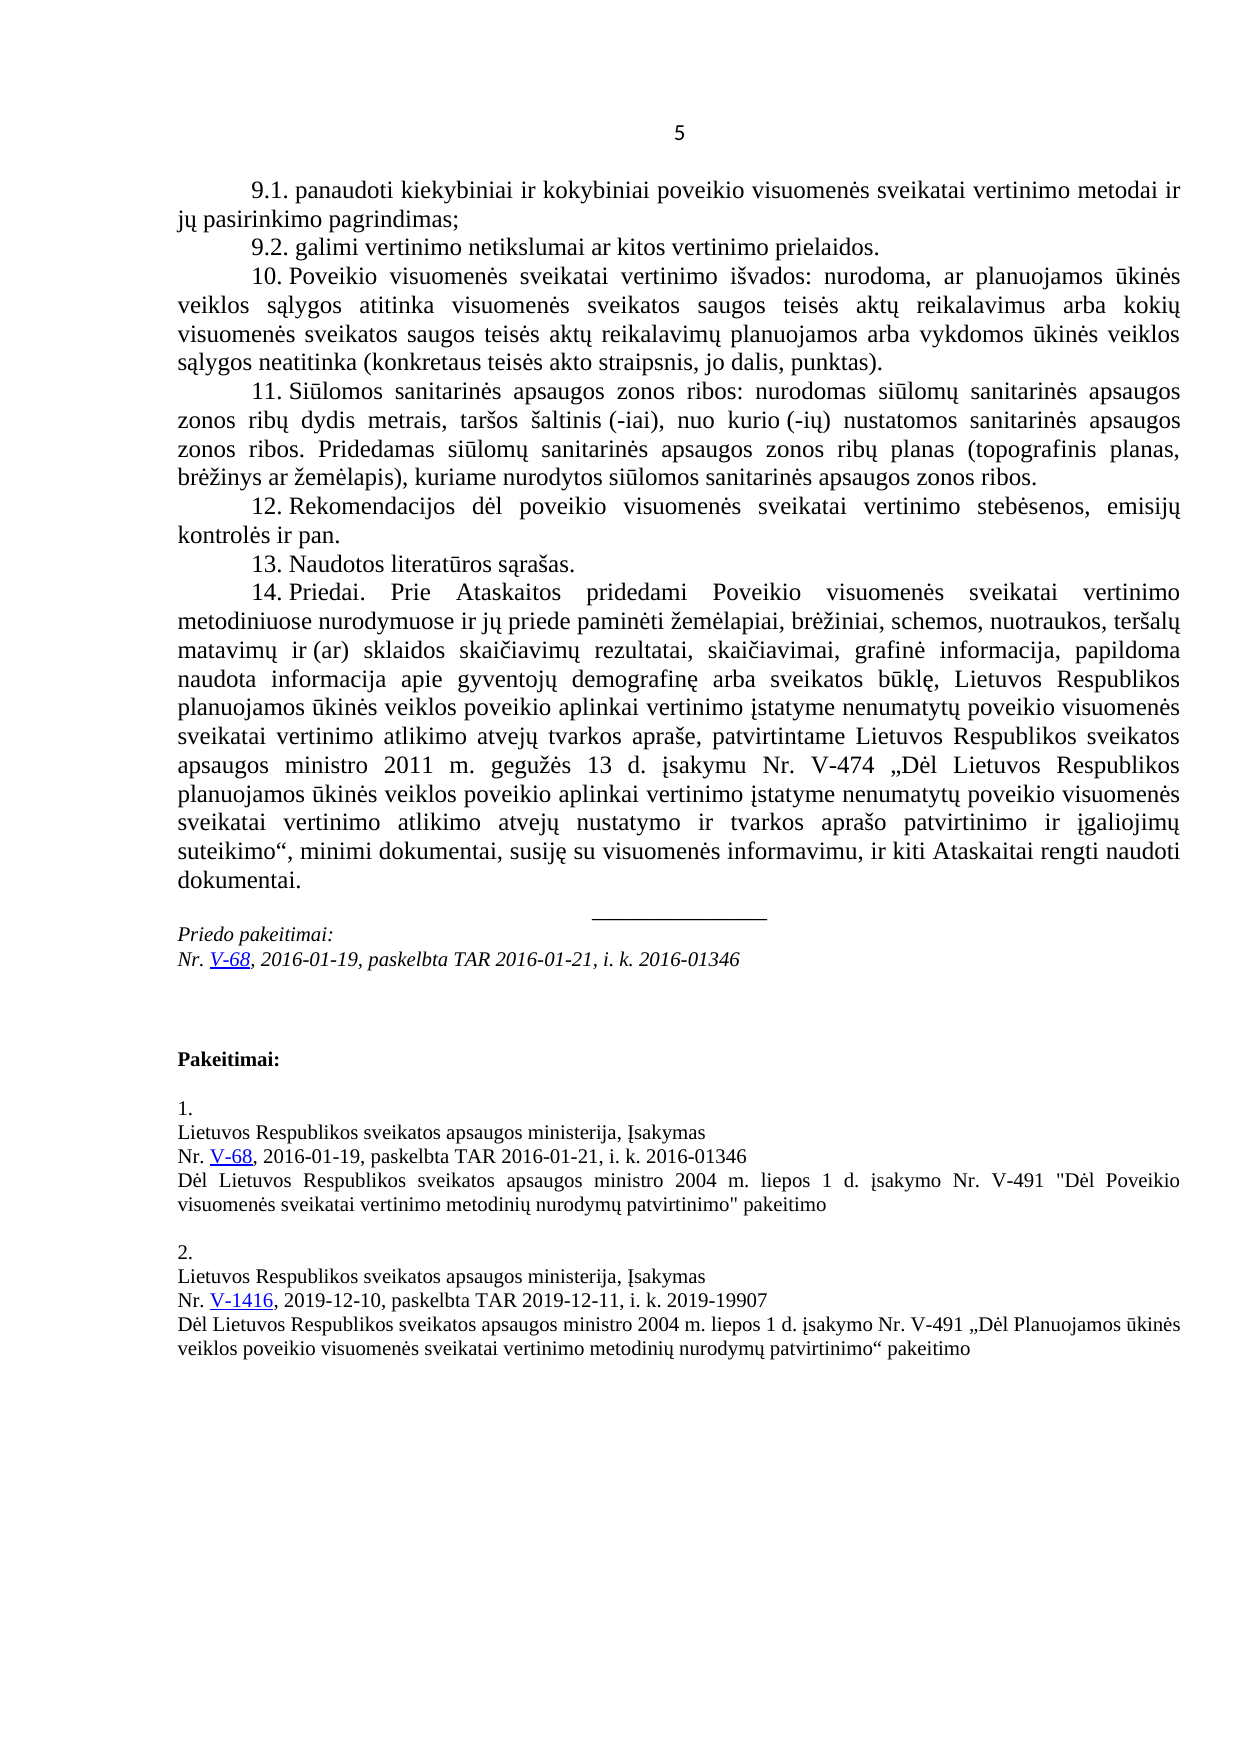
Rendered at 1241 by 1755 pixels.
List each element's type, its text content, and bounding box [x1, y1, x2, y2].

text Nr. V-68, 2016-01-19, paskelbta TAR 2016-01-21, i. k. 2016-01346 [177, 946, 1181, 971]
text Nr. V-1416, 2019-12-10, paskelbta TAR 2019-12-11, i. k. 2019-19907 [177, 1288, 1181, 1312]
text 1. [177, 1096, 1181, 1119]
text 9.2. galimi vertinimo netikslumai ar kitos vertinimo prielaidos. [177, 232, 1181, 261]
text 2. [177, 1240, 1181, 1264]
text Lietuvos Respublikos sveikatos apsaugos ministerija, Įsakymas [177, 1119, 1181, 1144]
text 9.1. panaudoti kiekybiniai ir kokybiniai poveikio visuomenės sveikatai vertinimo metodai ir jų pasirinkimo pagrindimas; [177, 175, 1181, 232]
text 13. Naudotos literatūros sąrašas. [177, 549, 1181, 577]
text 14. Priedai. Prie Ataskaitos pridedami Poveikio visuomenės sveikatai vertinimo metodiniuose nurodymuose ir jų priede paminėti žemėlapiai, brėžiniai, schemos, nuotraukos, teršalų matavimų ir (ar) sklaidos skaičiavimų rezultatai, skaičiavimai, grafinė informacija, papildoma naudota informacija apie gyventojų demografinę arba sveikatos būklę, Lietuvos Respublikos planuojamos ūkinės veiklos poveikio aplinkai vertinimo įstatyme nenumatytų poveikio visuomenės sveikatai vertinimo atlikimo atvejų tvarkos apraše, patvirtintame Lietuvos Respublikos sveikatos apsaugos ministro 2011 m. gegužės 13 d. įsakymu Nr. V-474 „Dėl Lietuvos Respublikos planuojamos ūkinės veiklos poveikio aplinkai vertinimo įstatyme nenumatytų poveikio visuomenės sveikatai vertinimo atlikimo atvejų nustatymo ir tvarkos aprašo patvirtinimo ir įgaliojimų suteikimo“, minimi dokumentai, susiję su visuomenės informavimu, ir kiti Ataskaitai rengti naudoti dokumentai. [177, 577, 1181, 894]
text Nr. V-68, 2016-01-19, paskelbta TAR 2016-01-21, i. k. 2016-01346 [177, 1144, 1181, 1168]
text 12. Rekomendacijos dėl poveikio visuomenės sveikatai vertinimo stebėsenos, emisijų kontrolės ir pan. [177, 491, 1181, 549]
text Dėl Lietuvos Respublikos sveikatos apsaugos ministro 2004 m. liepos 1 d. įsakymo Nr. V-491 "Dėl Poveikio visuomenės sveikatai vertinimo metodinių nurodymų patvirtinimo" pakeitimo [177, 1168, 1181, 1216]
text Priedo pakeitimai: [177, 922, 1181, 946]
text Lietuvos Respublikos sveikatos apsaugos ministerija, Įsakymas [177, 1264, 1181, 1288]
text Pakeitimai: [177, 1047, 1181, 1071]
text 10. Poveikio visuomenės sveikatai vertinimo išvados: nurodoma, ar planuojamos ūkinės veiklos sąlygos atitinka visuomenės sveikatos saugos teisės aktų reikalavimus arba kokių visuomenės sveikatos saugos teisės aktų reikalavimų planuojamos arba vykdomos ūkinės veiklos sąlygos neatitinka (konkretaus teisės akto straipsnis, jo dalis, punktas). [177, 261, 1181, 376]
text 11. Siūlomos sanitarinės apsaugos zonos ribos: nurodomas siūlomų sanitarinės apsaugos zonos ribų dydis metrais, taršos šaltinis (-iai), nuo kurio (-ių) nustatomos sanitarinės apsaugos zonos ribos. Pridedamas siūlomų sanitarinės apsaugos zonos ribų planas (topografinis planas, brėžinys ar žemėlapis), kuriame nurodytos siūlomos sanitarinės apsaugos zonos ribos. [177, 376, 1181, 491]
text Dėl Lietuvos Respublikos sveikatos apsaugos ministro 2004 m. liepos 1 d. įsakymo Nr. V-491 „Dėl Planuojamos ūkinės veiklos poveikio visuomenės sveikatai vertinimo metodinių nurodymų patvirtinimo“ pakeitimo [177, 1312, 1181, 1360]
text ______________ [177, 894, 1181, 922]
